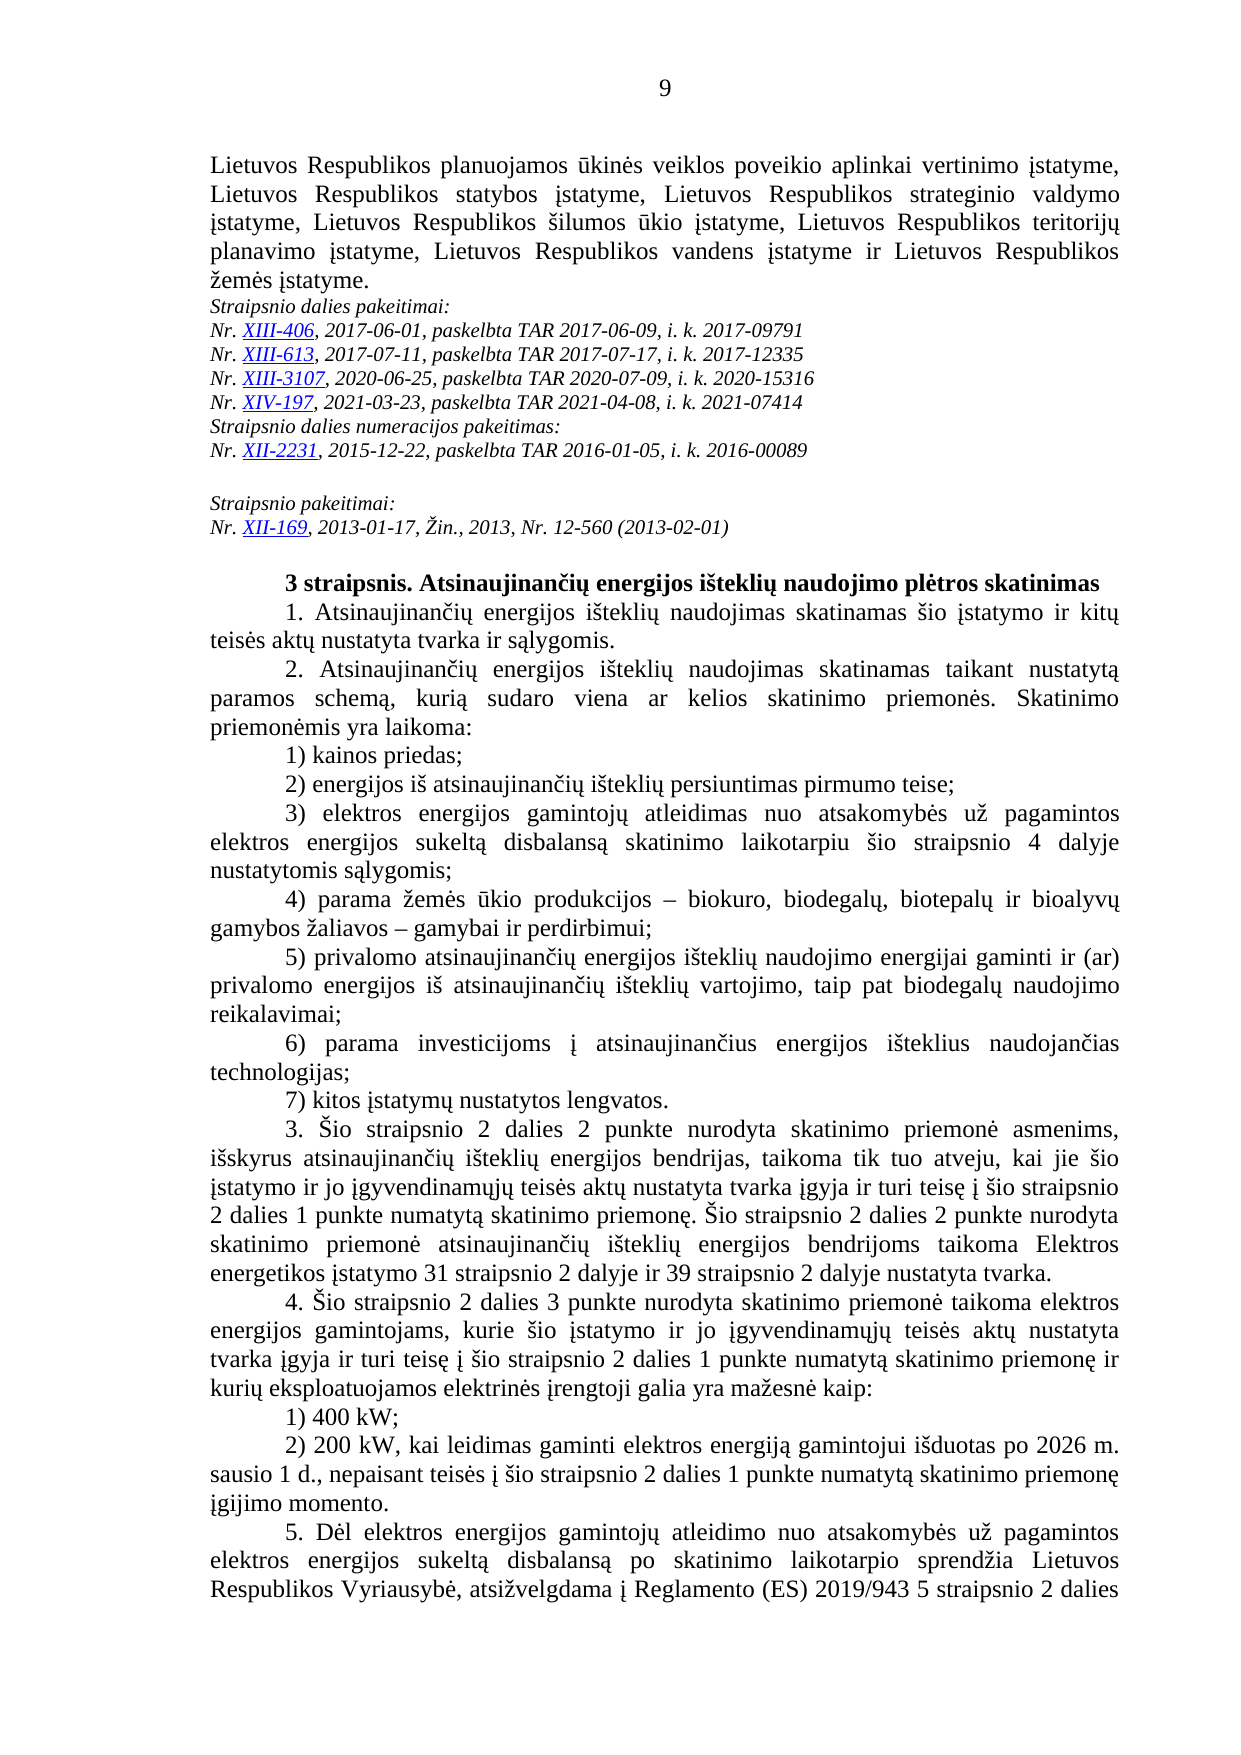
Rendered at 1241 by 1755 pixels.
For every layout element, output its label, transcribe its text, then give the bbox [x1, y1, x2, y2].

text 1) 400 kW; [210, 1402, 1120, 1430]
text Straipsnio dalies pakeitimai: [210, 294, 1120, 318]
text 2) energijos iš atsinaujinančių išteklių persiuntimas pirmumo teise; [210, 769, 1120, 798]
text Nr. XIII-406, 2017-06-01, paskelbta TAR 2017-06-09, i. k. 2017-09791 [210, 318, 1120, 342]
text Nr. XIII-613, 2017-07-11, paskelbta TAR 2017-07-17, i. k. 2017-12335 [210, 342, 1120, 366]
text Nr. XIV-197, 2021-03-23, paskelbta TAR 2021-04-08, i. k. 2021-07414 [210, 390, 1120, 414]
text 2) 200 kW, kai leidimas gaminti elektros energiją gamintojui išduotas po 2026 m. sausio 1 d., nepaisant teisės į šio straipsnio 2 dalies 1 punkte numatytą skatinimo priemonę įgijimo momento. [210, 1430, 1120, 1517]
text Lietuvos Respublikos planuojamos ūkinės veiklos poveikio aplinkai vertinimo įstatyme, Lietuvos Respublikos statybos įstatyme, Lietuvos Respublikos strateginio valdymo įstatyme, Lietuvos Respublikos šilumos ūkio įstatyme, Lietuvos Respublikos teritorijų planavimo įstatyme, Lietuvos Respublikos vandens įstatyme ir Lietuvos Respublikos žemės įstatyme. [210, 150, 1120, 294]
text 5. Dėl elektros energijos gamintojų atleidimo nuo atsakomybės už pagamintos elektros energijos sukeltą disbalansą po skatinimo laikotarpio sprendžia Lietuvos Respublikos Vyriausybė, atsižvelgdama į Reglamento (ES) 2019/943 5 straipsnio 2 dalies [210, 1517, 1120, 1603]
text 4) parama žemės ūkio produkcijos – biokuro, biodegalų, biotepalų ir bioalyvų gamybos žaliavos – gamybai ir perdirbimui; [210, 884, 1120, 942]
text Nr. XIII-3107, 2020-06-25, paskelbta TAR 2020-07-09, i. k. 2020-15316 [210, 366, 1120, 390]
text 6) parama investicijoms į atsinaujinančius energijos išteklius naudojančias technologijas; [210, 1028, 1120, 1085]
text Straipsnio pakeitimai: [210, 491, 1120, 515]
text 1. Atsinaujinančių energijos išteklių naudojimas skatinamas šio įstatymo ir kitų teisės aktų nustatyta tvarka ir sąlygomis. [210, 597, 1120, 654]
text Nr. XII-2231, 2015-12-22, paskelbta TAR 2016-01-05, i. k. 2016-00089 [210, 438, 1120, 462]
text 5) privalomo atsinaujinančių energijos išteklių naudojimo energijai gaminti ir (ar) privalomo energijos iš atsinaujinančių išteklių vartojimo, taip pat biodegalų naudojimo reikalavimai; [210, 942, 1120, 1028]
text Straipsnio dalies numeracijos pakeitimas: [210, 414, 1120, 438]
text 7) kitos įstatymų nustatytos lengvatos. [210, 1085, 1120, 1114]
text 3. Šio straipsnio 2 dalies 2 punkte nurodyta skatinimo priemonė asmenims, išskyrus atsinaujinančių išteklių energijos bendrijas, taikoma tik tuo atveju, kai jie šio įstatymo ir jo įgyvendinamųjų teisės aktų nustatyta tvarka įgyja ir turi teisę į šio straipsnio 2 dalies 1 punkte numatytą skatinimo priemonę. Šio straipsnio 2 dalies 2 punkte nurodyta skatinimo priemonė atsinaujinančių išteklių energijos bendrijoms taikoma Elektros energetikos įstatymo 31 straipsnio 2 dalyje ir 39 straipsnio 2 dalyje nustatyta tvarka. [210, 1114, 1120, 1287]
text Nr. XII-169, 2013-01-17, Žin., 2013, Nr. 12-560 (2013-02-01) [210, 515, 1120, 539]
text 3) elektros energijos gamintojų atleidimas nuo atsakomybės už pagamintos elektros energijos sukeltą disbalansą skatinimo laikotarpiu šio straipsnio 4 dalyje nustatytomis sąlygomis; [210, 798, 1120, 884]
text 3 straipsnis. Atsinaujinančių energijos išteklių naudojimo plėtros skatinimas [210, 568, 1120, 597]
text 4. Šio straipsnio 2 dalies 3 punkte nurodyta skatinimo priemonė taikoma elektros energijos gamintojams, kurie šio įstatymo ir jo įgyvendinamųjų teisės aktų nustatyta tvarka įgyja ir turi teisę į šio straipsnio 2 dalies 1 punkte numatytą skatinimo priemonę ir kurių eksploatuojamos elektrinės įrengtoji galia yra mažesnė kaip: [210, 1287, 1120, 1402]
text 1) kainos priedas; [210, 740, 1120, 769]
text 2. Atsinaujinančių energijos išteklių naudojimas skatinamas taikant nustatytą paramos schemą, kurią sudaro viena ar kelios skatinimo priemonės. Skatinimo priemonėmis yra laikoma: [210, 654, 1120, 740]
